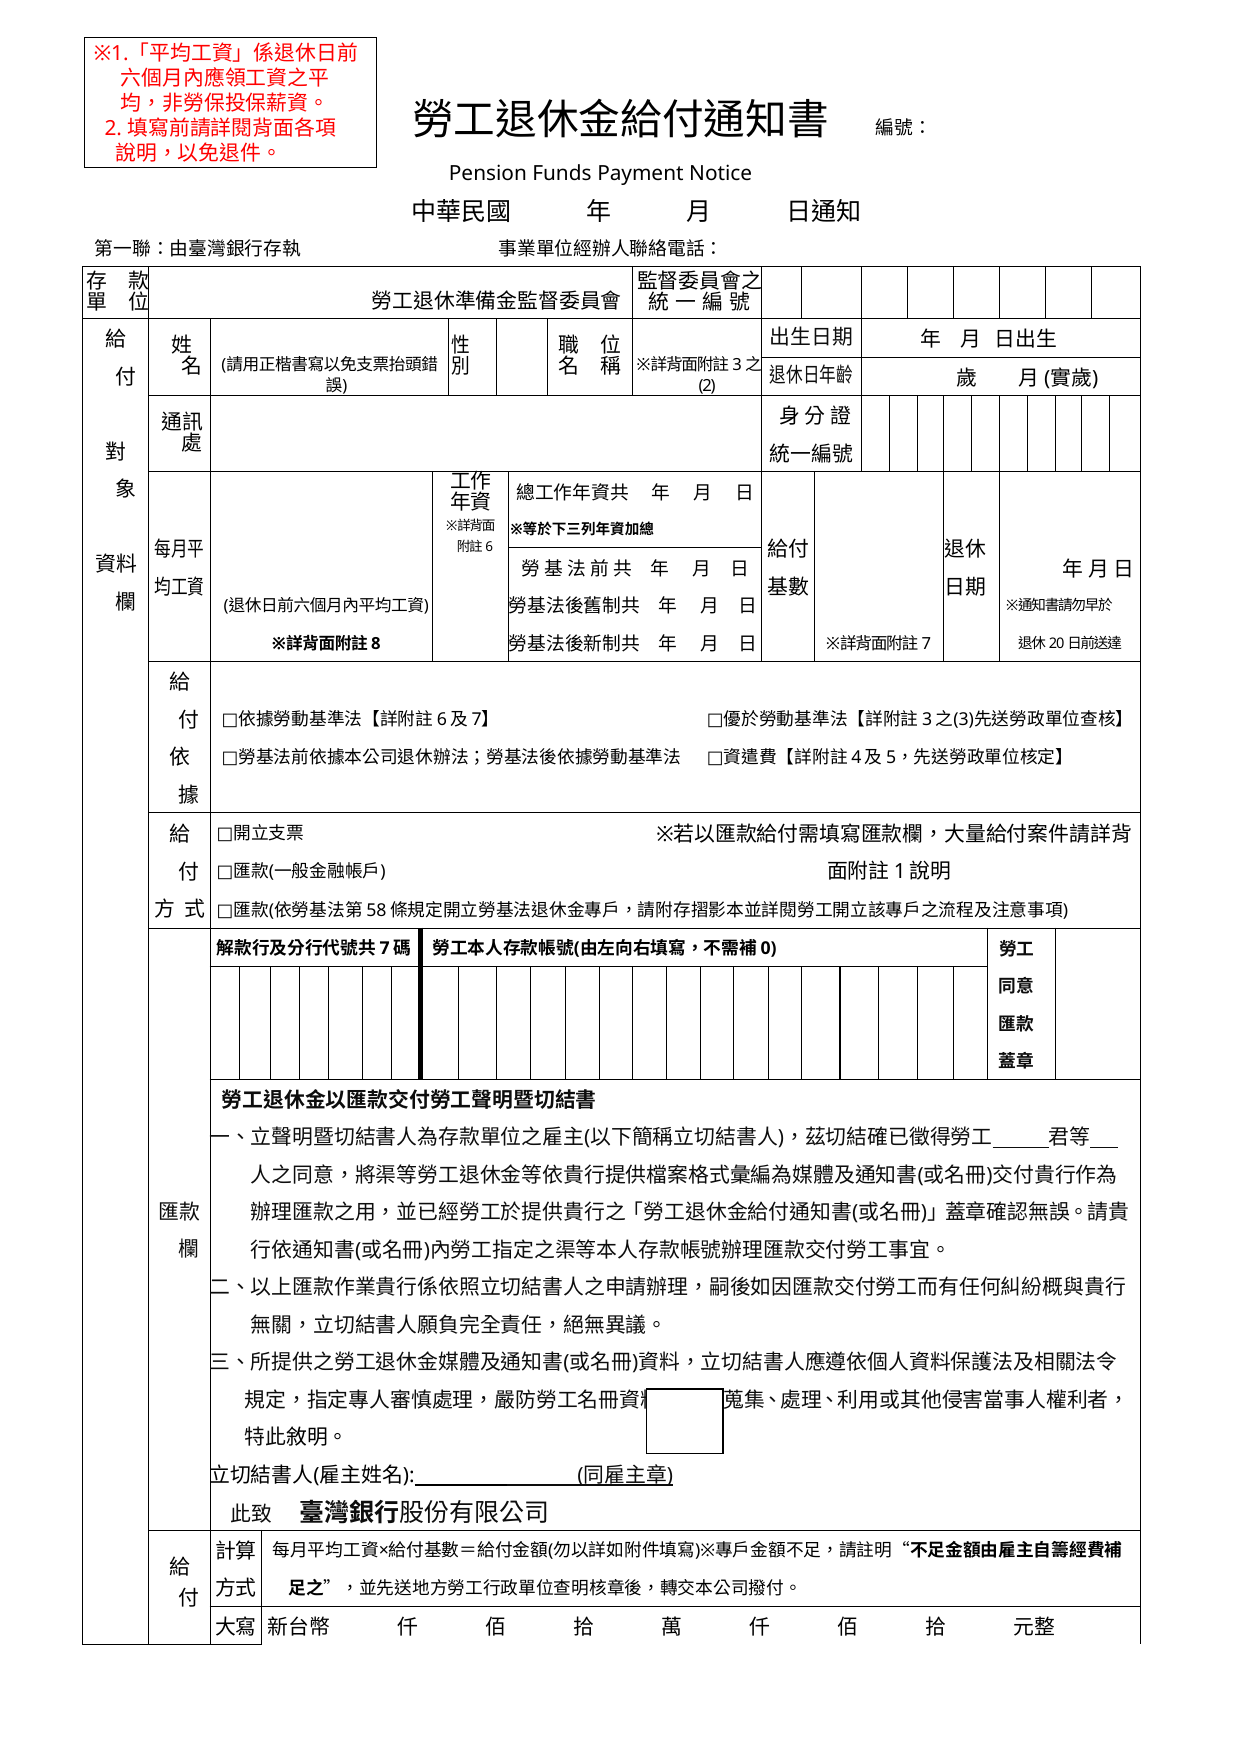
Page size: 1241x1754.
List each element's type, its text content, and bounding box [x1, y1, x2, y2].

table_cell 每月平均工資×給付基數＝給付金額(勿以詳如附件填寫)※專戶金額不足，請註明“不足金額由雇主自籌經費補足之”，並先送地方勞工行政單位查明核章後，轉交本公司撥付。 [262, 1531, 1140, 1606]
table_cell □匯款(一般金融帳戶) [211, 850, 633, 889]
table_cell [862, 396, 889, 471]
table_cell 姓 名 [149, 319, 210, 395]
table_header [1046, 267, 1091, 318]
table_cell [1028, 396, 1055, 471]
text 六個月內應領工資之平 [93, 65, 368, 90]
table_cell 匯款欄 [149, 929, 210, 1529]
table_cell 勞工退休金以匯款交付勞工聲明暨切結書 一、立聲明暨切結書人為存款單位之雇主(以下簡稱立切結書人)，茲切結確已徵得勞工 君等 人之同意，將渠等勞工退休金等依貴行提供檔案格式彙編為媒體及通知書(或名冊)交付貴行作為辦理匯款之用，並已經勞工於提供貴行之「勞工退休金給付通知書(或名冊)」蓋章確認無誤。請貴行依通知書(或名冊)內勞工指定之渠等本人存款帳號辦理匯款交付勞工事宜。 二、以上匯款作業貴行係依照立切結書人之申請辦理，嗣後如因匯款交付勞工而有任何糾紛概與貴行無關，立切結書人願負完全責任，絕無異議。 三、所提供之勞工退休金媒體及通知書(或名冊)資料，立切結書人應遵依個人資料保護法及相關法令規定，指定專人審慎處理，嚴防勞工名冊資料遭不法蒐集、處理、利用或其他侵害當事人權利者，特此敘明。 立切結書人(雇主姓名): (同雇主章) 此致 臺灣銀行股份有限公司 [211, 1080, 1140, 1529]
table_header 監督委員會之 統 一 編 號 [633, 267, 761, 318]
table_cell [566, 967, 599, 1078]
table_cell [1056, 396, 1081, 471]
table_cell [423, 967, 458, 1078]
text 勞工退休金給付通知書 編號： [383, 78, 1152, 153]
table_cell 給 付 依 據 [149, 662, 210, 812]
table_cell [944, 396, 971, 471]
table_cell 總工作年資共 年 月 日 ※等於下三列年資加總 [509, 472, 761, 547]
table_cell 性 別 [449, 319, 496, 395]
table_cell □優於勞動基準法【詳附註3之(3)先送勞政單位查核】 □資遣費【詳附註4及5，先送勞政單位核定】 [700, 662, 1140, 812]
table_cell 給 付 方 式 [149, 813, 210, 927]
table_cell [271, 967, 299, 1078]
table_cell 每月平 均工資 [149, 472, 210, 661]
text 第一聯：由臺灣銀行存執 事業單位經辦人聯絡電話： [94, 228, 1152, 266]
table_cell 退休 日期 [944, 472, 999, 661]
table_cell [211, 396, 761, 471]
table_cell [954, 967, 987, 1078]
table_cell [363, 967, 391, 1078]
table_cell 解款行及分行代號共7碼 [211, 929, 418, 966]
table_cell [972, 396, 999, 471]
table_cell 大寫 [211, 1607, 261, 1644]
table_cell [600, 967, 632, 1078]
table_header [1092, 267, 1140, 318]
table_cell [459, 967, 496, 1078]
table_cell [734, 967, 768, 1078]
table_cell 勞工本人存款帳號(由左向右填寫，不需補0) [423, 929, 987, 966]
table_cell 年 月 日 ※通知書請勿早於 退休20日前送達 [1000, 547, 1140, 661]
table_header 勞工退休準備金監督委員會 [149, 267, 632, 318]
table_cell [1056, 929, 1140, 1078]
table_cell 工作 年資 ※詳背面 附註6 [433, 472, 508, 661]
table_cell □依據勞動基準法【詳附註6及7】 □勞基法前依據本公司退休辦法；勞基法後依據勞動基準法 [211, 662, 700, 812]
table_cell 退休日年齡 [762, 358, 861, 395]
text 說明，以免退件。 [85, 137, 376, 167]
table_cell 歲 月 (實歲) [862, 358, 1140, 395]
table_cell 出生日期 [762, 319, 861, 357]
table_header [802, 267, 861, 318]
table_cell 給付 基數 [762, 472, 814, 661]
table_cell 勞 基 法 前 共 年 月 日 勞基法後舊制共 年 月 日 勞基法後新制共 年 月 日 [509, 548, 761, 661]
table_cell [531, 967, 565, 1078]
table_cell [1082, 396, 1109, 471]
table_cell [841, 967, 878, 1078]
table_cell [240, 967, 270, 1078]
table_header 存 款 單 位 [83, 267, 148, 318]
table_cell 年 月 日出生 [862, 319, 1140, 357]
table_cell [633, 967, 666, 1078]
table_cell [802, 967, 839, 1078]
table_cell ※若以匯款給付需填寫匯款欄，大量給付案件請詳背面附註1說明 [633, 813, 1140, 889]
text 2. 填寫前請詳閱背面各項 [93, 115, 368, 137]
table_cell [769, 967, 801, 1078]
table_cell 職 位 名 稱 [548, 319, 632, 395]
table_cell 勞工 同意 匯款 蓋章 [988, 929, 1055, 1078]
table_cell [1000, 472, 1140, 547]
table_header [954, 267, 999, 318]
table_cell [497, 319, 547, 395]
table_cell ※詳背面附註7 [815, 472, 943, 661]
table_cell [667, 967, 700, 1078]
table_cell [392, 967, 418, 1078]
table_cell 給 付 金 額 [149, 1531, 210, 1644]
table_cell [497, 967, 530, 1078]
text ※1.「平均工資」係退休日前 [85, 38, 376, 65]
table_header [762, 267, 801, 318]
table_cell [1000, 396, 1027, 471]
table_cell [890, 396, 917, 471]
table_cell 計算 方式 [211, 1531, 261, 1606]
table_cell [879, 967, 917, 1078]
table_header [1000, 267, 1045, 318]
table_cell [701, 967, 733, 1078]
text 均，非勞保投保薪資。 [93, 90, 368, 115]
table_cell ※詳背面附註3之(2) [633, 319, 761, 395]
table_cell [1110, 396, 1140, 471]
table_cell (請用正楷書寫以免支票抬頭錯誤) [211, 319, 448, 395]
table_header [908, 267, 953, 318]
text 中華民國 年 月 日通知 [94, 191, 1152, 228]
table_header [862, 267, 907, 318]
table_cell [918, 967, 953, 1078]
table_cell □開立支票 [211, 813, 633, 850]
table_cell 身分證 統一編號 [762, 396, 861, 471]
table_cell [918, 396, 943, 471]
table_cell [329, 967, 362, 1078]
table_cell [300, 967, 328, 1078]
table_cell (退休日前六個月內平均工資) ※詳背面附註8 [211, 472, 432, 661]
table_cell [211, 967, 239, 1078]
table_cell 新台幣 仟 佰 拾 萬 仟 佰 拾 元整 [262, 1607, 1140, 1644]
table_cell □匯款(依勞基法第58條規定開立勞基法退休金專戶，請附存摺影本並詳閱勞工開立該專戶之流程及注意事項) [211, 889, 1140, 927]
table_cell 給 付 對 象 資料欄 [83, 319, 148, 1644]
table_cell 通訊處 [149, 396, 210, 471]
subtitle Pension Funds Payment Notice [194, 153, 1152, 191]
